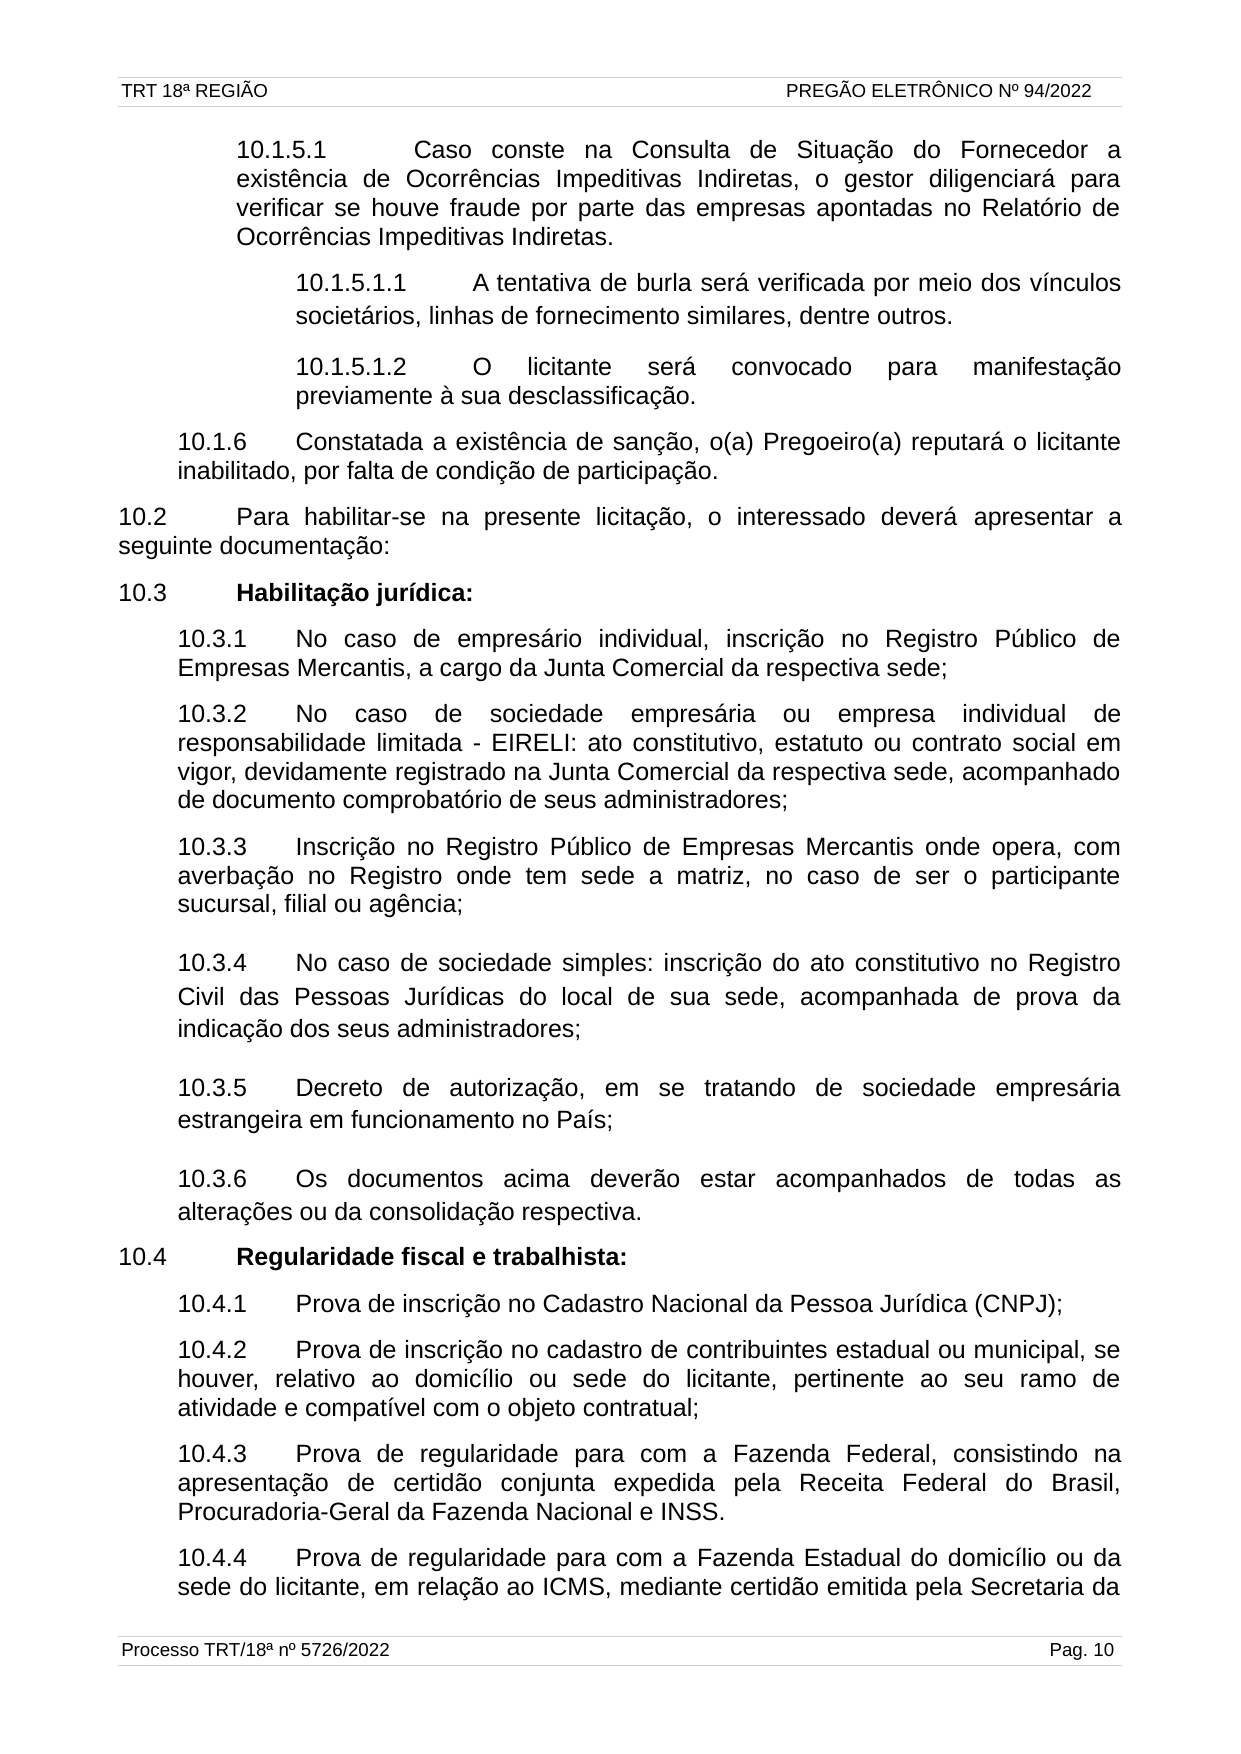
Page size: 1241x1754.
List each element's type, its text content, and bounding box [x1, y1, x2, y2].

list 10.1.5.1.1 A tentativa de burla será verificada por meio dos vínculos societários, linhas de fornecimento similares, dentre outros. [295, 268, 1122, 330]
text 10.1.5.1.2 O licitante será convocado para manifestação previamente à sua desclassificação. [295, 352, 1122, 409]
list 10.4.2 Prova de inscrição no cadastro de contribuintes estadual ou municipal, se houver, relativo ao domicílio ou sede do licitante, pertinente ao seu ramo de atividade e compatível com o objeto contratual; [177, 1335, 1122, 1421]
text 10.3.2 No caso de sociedade empresária ou empresa individual de responsabilidade limitada - EIRELI: ato constitutivo, estatuto ou contrato social em vigor, devidamente registrado na Junta Comercial da respectiva sede, acompanhado de documento comprobatório de seus administradores; [177, 699, 1122, 814]
list 10.3.5 Decreto de autorização, em se tratando de sociedade empresária estrangeira em funcionamento no País; [177, 1072, 1122, 1134]
text 10.3 Habilitação jurídica: [118, 578, 1122, 606]
list 10.3.4 No caso de sociedade simples: inscrição do ato constitutivo no Registro Civil das Pessoas Jurídicas do local de sua sede, acompanhada de prova da indicação dos seus administradores; [177, 948, 1122, 1043]
text 10.4 Regularidade fiscal e trabalhista: [118, 1242, 1122, 1271]
list 10.3.6 Os documentos acima deverão estar acompanhados de todas as alterações ou da consolidação respectiva. [177, 1163, 1122, 1225]
text 10.3.3 Inscrição no Registro Público de Empresas Mercantis onde opera, com averbação no Registro onde tem sede a matriz, no caso de ser o participante sucursal, filial ou agência; [177, 832, 1122, 918]
text 10.2 Para habilitar-se na presente licitação, o interessado deverá apresentar a seguinte documentação: [118, 502, 1122, 560]
list 10.4.3 Prova de regularidade para com a Fazenda Federal, consistindo na apresentação de certidão conjunta expedida pela Receita Federal do Brasil, Procuradoria-Geral da Fazenda Nacional e INSS. [177, 1439, 1122, 1525]
text 10.1.6 Constatada a existência de sanção, o(a) Pregoeiro(a) reputará o licitante inabilitado, por falta de condição de participação. [177, 427, 1122, 485]
list 10.4.1 Prova de inscrição no Cadastro Nacional da Pessoa Jurídica (CNPJ); [177, 1288, 1122, 1317]
text 10.3.1 No caso de empresário individual, inscrição no Registro Público de Empresas Mercantis, a cargo da Junta Comercial da respectiva sede; [177, 624, 1122, 682]
list 10.4.4 Prova de regularidade para com a Fazenda Estadual do domicílio ou da sede do licitante, em relação ao ICMS, mediante certidão emitida pela Secretaria da [177, 1543, 1122, 1600]
text 10.1.5.1 Caso conste na Consulta de Situação do Fornecedor a existência de Ocorrências Impeditivas Indiretas, o gestor diligenciará para verificar se houve fraude por parte das empresas apontadas no Relatório de Ocorrências Impeditivas Indiretas. [236, 136, 1122, 251]
